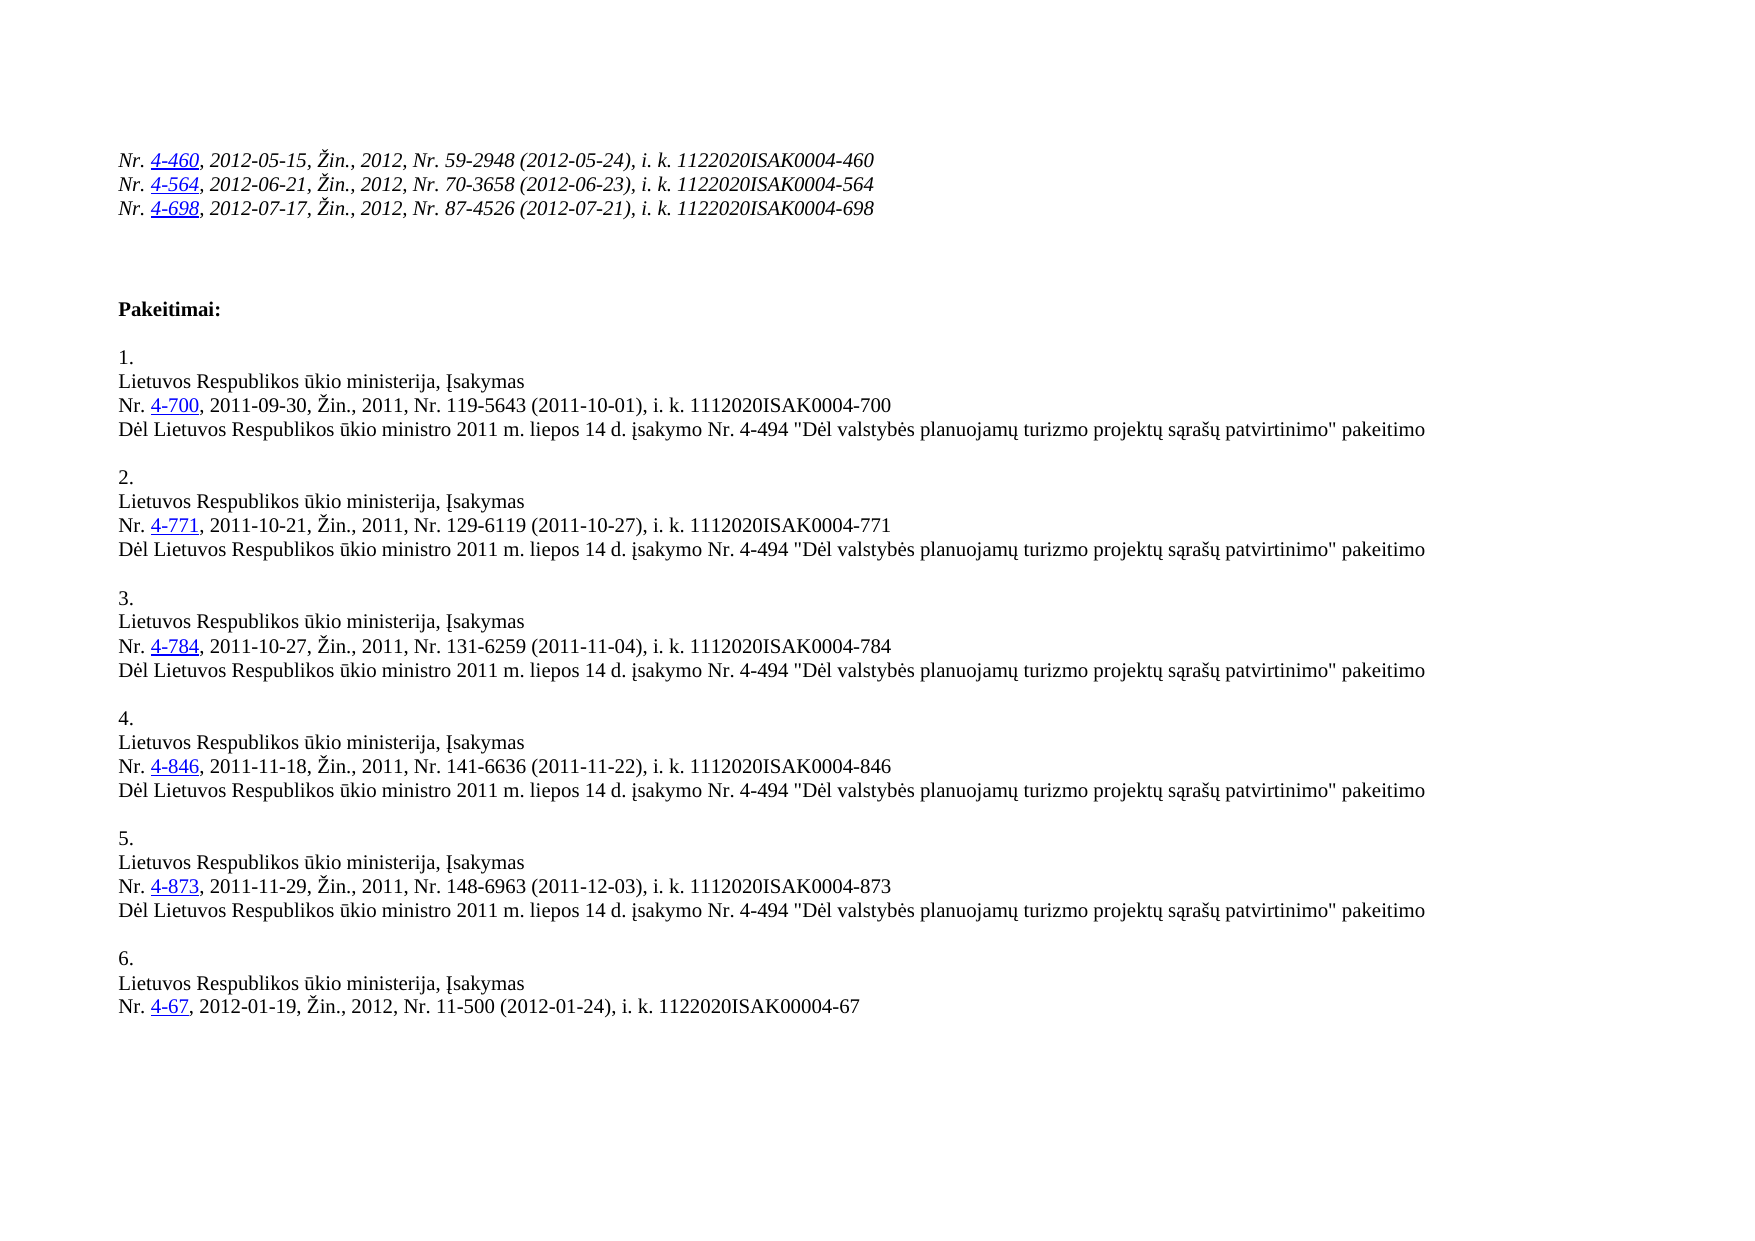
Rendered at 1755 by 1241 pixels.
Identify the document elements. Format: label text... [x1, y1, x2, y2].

text Lietuvos Respublikos ūkio ministerija, Įsakymas [118, 609, 1636, 633]
text Lietuvos Respublikos ūkio ministerija, Įsakymas [118, 369, 1636, 393]
text Nr. 4-784, 2011-10-27, Žin., 2011, Nr. 131-6259 (2011-11-04), i. k. 1112020ISAK0004-784 [118, 633, 1636, 658]
text 3. [118, 585, 1636, 609]
text Nr. 4-460, 2012-05-15, Žin., 2012, Nr. 59-2948 (2012-05-24), i. k. 1122020ISAK0004-460 [118, 148, 1636, 172]
text Pakeitimai: [118, 297, 1636, 321]
text Nr. 4-873, 2011-11-29, Žin., 2011, Nr. 148-6963 (2011-12-03), i. k. 1112020ISAK0004-873 [118, 874, 1636, 898]
text Nr. 4-564, 2012-06-21, Žin., 2012, Nr. 70-3658 (2012-06-23), i. k. 1122020ISAK0004-564 [118, 172, 1636, 196]
text Dėl Lietuvos Respublikos ūkio ministro 2011 m. liepos 14 d. įsakymo Nr. 4-494 "Dėl valstybės planuojamų turizmo projektų sąrašų patvirtinimo" pakeitimo [118, 658, 1636, 682]
text Dėl Lietuvos Respublikos ūkio ministro 2011 m. liepos 14 d. įsakymo Nr. 4-494 "Dėl valstybės planuojamų turizmo projektų sąrašų patvirtinimo" pakeitimo [118, 417, 1636, 441]
text Nr. 4-771, 2011-10-21, Žin., 2011, Nr. 129-6119 (2011-10-27), i. k. 1112020ISAK0004-771 [118, 513, 1636, 537]
text Lietuvos Respublikos ūkio ministerija, Įsakymas [118, 970, 1636, 994]
text 2. [118, 465, 1636, 489]
text 4. [118, 706, 1636, 730]
text 5. [118, 826, 1636, 850]
text Nr. 4-700, 2011-09-30, Žin., 2011, Nr. 119-5643 (2011-10-01), i. k. 1112020ISAK0004-700 [118, 393, 1636, 417]
text Lietuvos Respublikos ūkio ministerija, Įsakymas [118, 850, 1636, 874]
text Dėl Lietuvos Respublikos ūkio ministro 2011 m. liepos 14 d. įsakymo Nr. 4-494 "Dėl valstybės planuojamų turizmo projektų sąrašų patvirtinimo" pakeitimo [118, 778, 1636, 802]
text Dėl Lietuvos Respublikos ūkio ministro 2011 m. liepos 14 d. įsakymo Nr. 4-494 "Dėl valstybės planuojamų turizmo projektų sąrašų patvirtinimo" pakeitimo [118, 898, 1636, 922]
text Lietuvos Respublikos ūkio ministerija, Įsakymas [118, 730, 1636, 754]
text Nr. 4-67, 2012-01-19, Žin., 2012, Nr. 11-500 (2012-01-24), i. k. 1122020ISAK00004-67 [118, 994, 1636, 1018]
text 1. [118, 345, 1636, 369]
text 6. [118, 946, 1636, 970]
text Lietuvos Respublikos ūkio ministerija, Įsakymas [118, 489, 1636, 513]
text Dėl Lietuvos Respublikos ūkio ministro 2011 m. liepos 14 d. įsakymo Nr. 4-494 "Dėl valstybės planuojamų turizmo projektų sąrašų patvirtinimo" pakeitimo [118, 537, 1636, 561]
text Nr. 4-698, 2012-07-17, Žin., 2012, Nr. 87-4526 (2012-07-21), i. k. 1122020ISAK0004-698 [118, 196, 1636, 220]
text Nr. 4-846, 2011-11-18, Žin., 2011, Nr. 141-6636 (2011-11-22), i. k. 1112020ISAK0004-846 [118, 754, 1636, 778]
